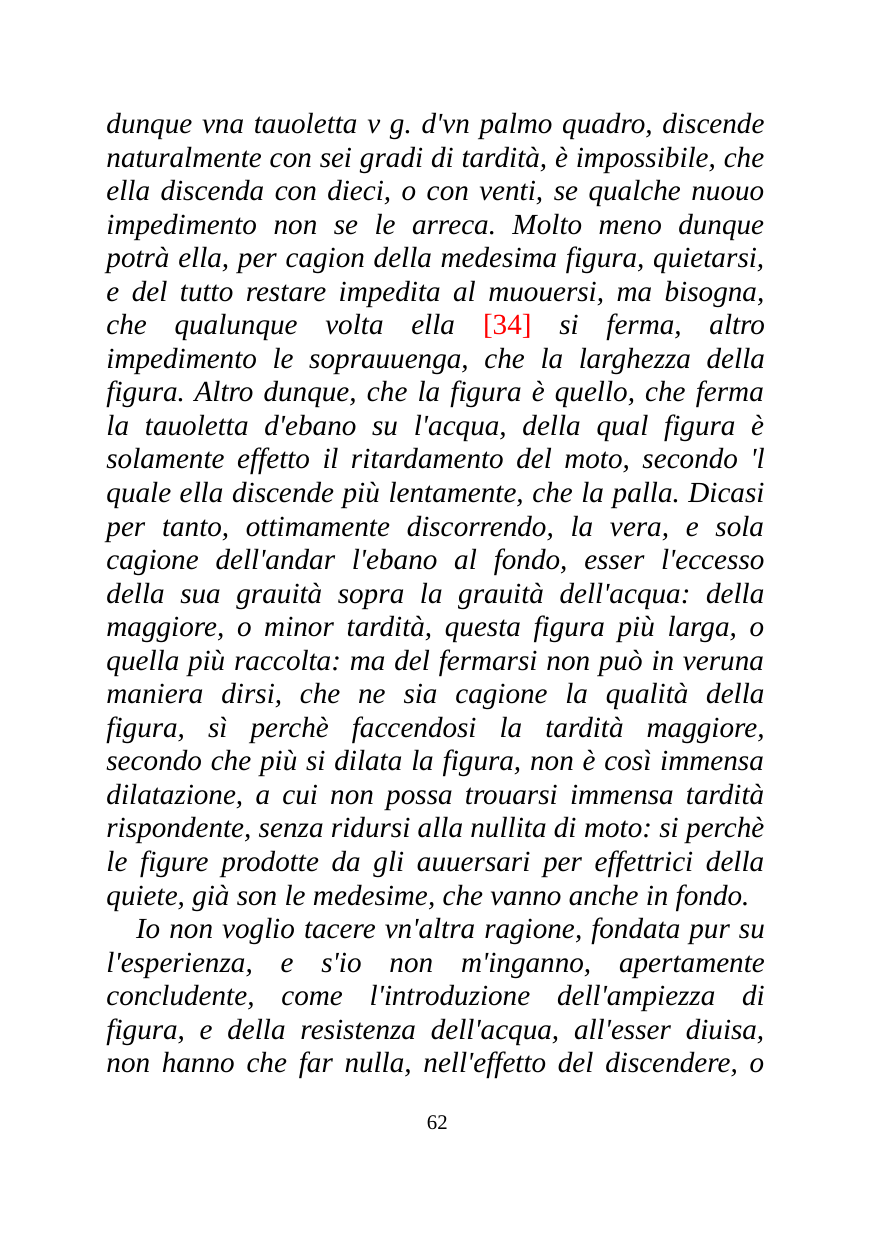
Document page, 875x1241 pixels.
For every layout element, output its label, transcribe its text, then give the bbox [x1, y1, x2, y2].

text dunque vna tauoletta v g. d'vn palmo quadro, discende naturalmente con sei gradi di tardità, è impossibile, che ella discenda con dieci, o con venti, se qualche nuouo impedimento non se le arreca. Molto meno dunque potrà ella, per cagion della medesima figura, quietarsi, e del tutto restare impedita al muouersi, ma bisogna, che qualunque volta ella [34] si ferma, altro impedimento le soprauuenga, che la larghezza della figura. Altro dunque, che la figura è quello, che ferma la tauoletta d'ebano su l'acqua, della qual figura è solamente effetto il ritardamento del moto, secondo 'l quale ella discende più lentamente, che la palla. Dicasi per tanto, ottimamente discorrendo, la vera, e sola cagione dell'andar l'ebano al fondo, esser l'eccesso della sua grauità sopra la grauità dell'acqua: della maggiore, o minor tardità, questa figura più larga, o quella più raccolta: ma del fermarsi non può in veruna maniera dirsi, che ne sia cagione la qualità della figura, sì perchè faccendosi la tardità maggiore, secondo che più si dilata la figura, non è così immensa dilatazione, a cui non possa trouarsi immensa tardità rispondente, senza ridursi alla nullita di moto: si perchè le figure prodotte da gli auuersari per effettrici della quiete, già son le medesime, che vanno anche in fondo. [106, 106, 768, 911]
text Io non voglio tacere vn'altra ragione, fondata pur su l'esperienza, e s'io non m'inganno, apertamente concludente, come l'introduzione dell'ampiezza di figura, e della resistenza dell'acqua, all'esser diuisa, non hanno che far nulla, nell'effetto del discendere, o [106, 911, 768, 1079]
